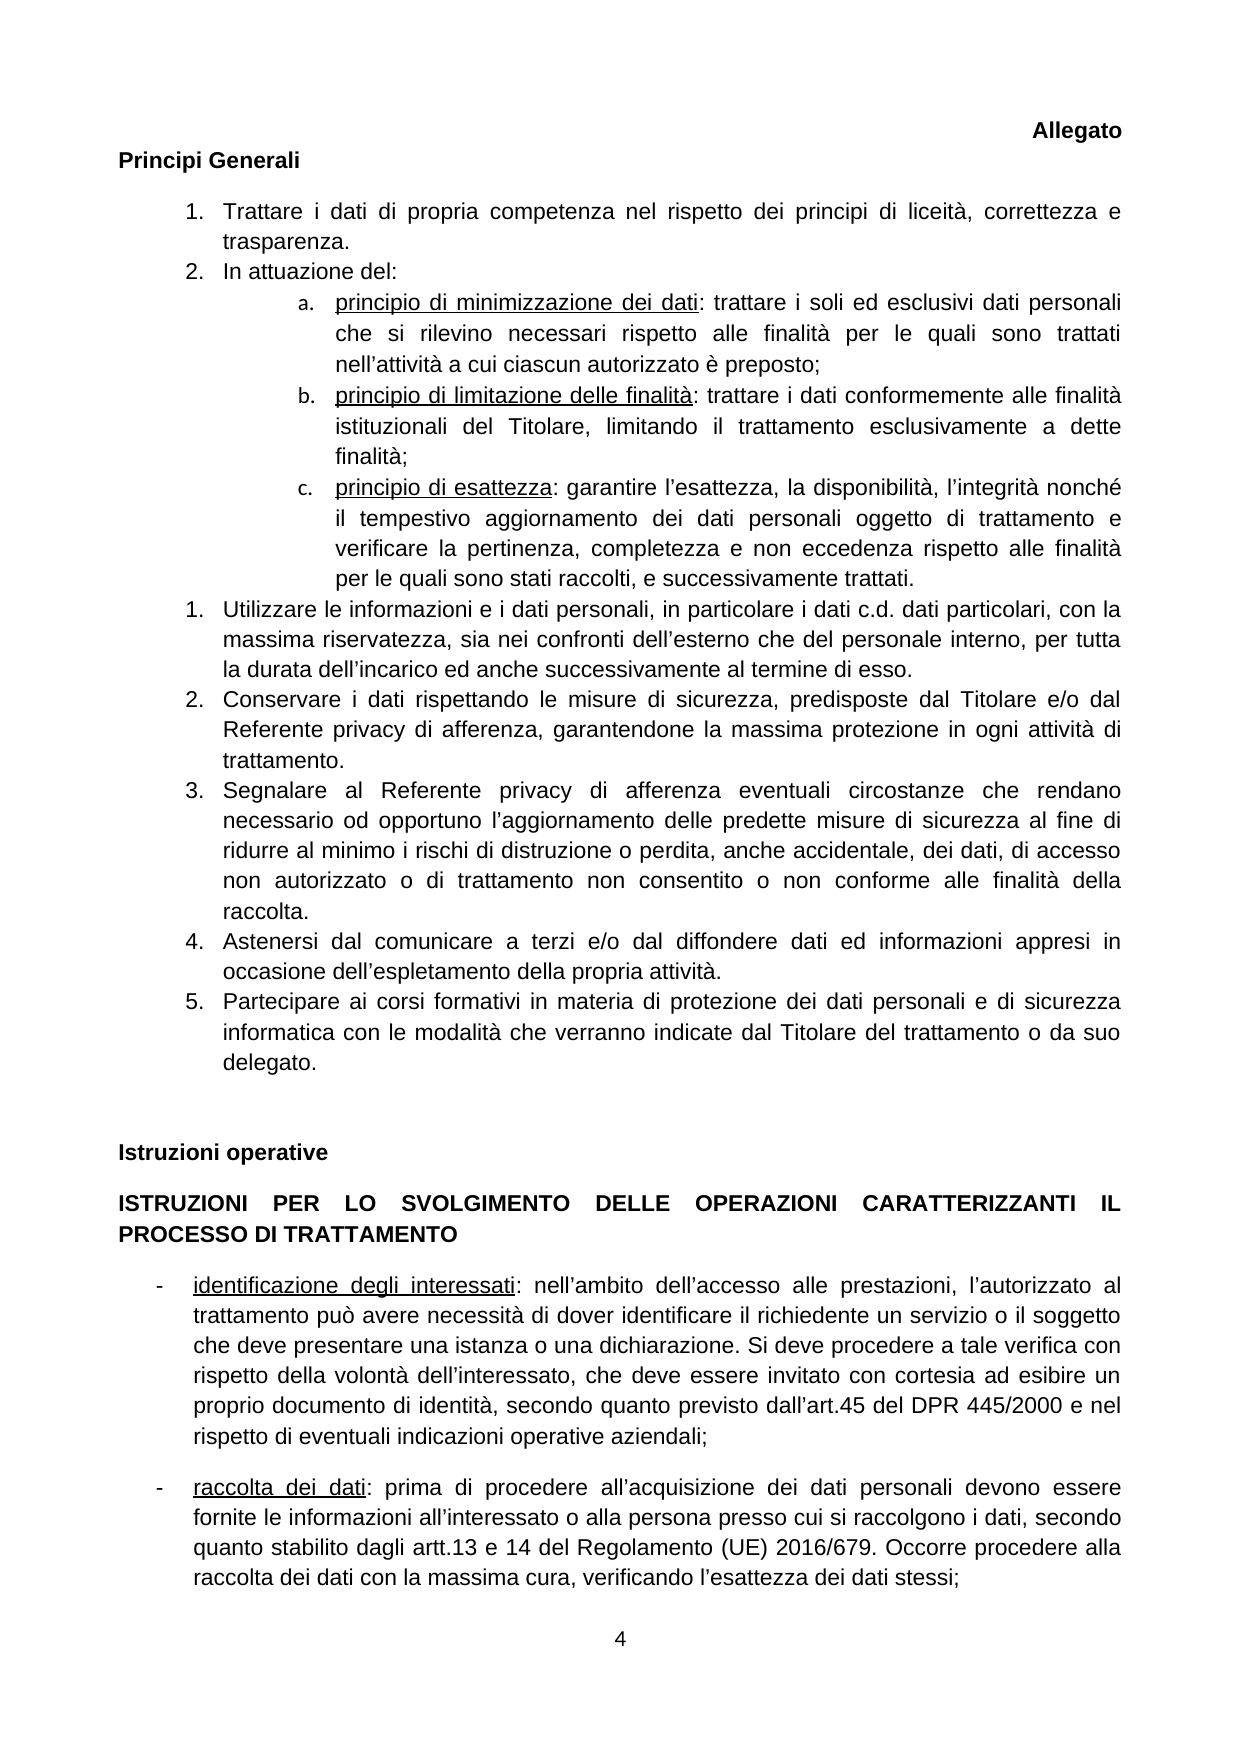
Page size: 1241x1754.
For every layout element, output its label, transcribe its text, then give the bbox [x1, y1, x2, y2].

list Utilizzare le informazioni e i dati personali, in particolare i dati c.d. dati particolari, con la massima riservatezza, sia nei confronti dell’esterno che del personale interno, per tutta la durata dell’incarico ed anche successivamente al termine di esso. [185, 596, 1122, 682]
list raccolta dei dati: prima di procedere all’acquisizione dei dati personali devono essere fornite le informazioni all’interessato o alla persona presso cui si raccolgono i dati, secondo quanto stabilito dagli artt.13 e 14 del Regolamento (UE) 2016/679. Occorre procedere alla raccolta dei dati con la massima cura, verificando l’esattezza dei dati stessi; [156, 1474, 1122, 1591]
list Trattare i dati di propria competenza nel rispetto dei principi di liceità, correttezza e trasparenza. [185, 198, 1122, 254]
text Istruzioni operative [118, 1139, 1122, 1166]
list In attuazione del: [185, 258, 1122, 284]
text ISTRUZIONI PER LO SVOLGIMENTO DELLE OPERAZIONI CARATTERIZZANTI IL PROCESSO DI TRATTAMENTO [118, 1190, 1122, 1247]
list Partecipare ai corsi formativi in materia di protezione dei dati personali e di sicurezza informatica con le modalità che verranno indicate dal Titolare del trattamento o da suo delegato. [185, 988, 1122, 1075]
text Allegato [118, 117, 1122, 143]
list principio di esattezza: garantire l’esattezza, la disponibilità, l’integrità nonché il tempestivo aggiornamento dei dati personali oggetto di trattamento e verificare la pertinenza, completezza e non eccedenza rispetto alle finalità per le quali sono stati raccolti, e successivamente trattati. [298, 473, 1122, 592]
list identificazione degli interessati: nell’ambito dell’accesso alle prestazioni, l’autorizzato al trattamento può avere necessità di dover identificare il richiedente un servizio o il soggetto che deve presentare una istanza o una dichiarazione. Si deve procedere a tale verifica con rispetto della volontà dell’interessato, che deve essere invitato con cortesia ad esibire un proprio documento di identità, secondo quanto previsto dall’art.45 del DPR 445/2000 e nel rispetto di eventuali indicazioni operative aziendali; [156, 1272, 1122, 1449]
list principio di limitazione delle finalità: trattare i dati conformemente alle finalità istituzionali del Titolare, limitando il trattamento esclusivamente a dette finalità; [298, 381, 1122, 469]
list Astenersi dal comunicare a terzi e/o dal diffondere dati ed informazioni appresi in occasione dell’espletamento della propria attività. [185, 928, 1122, 984]
list principio di minimizzazione dei dati: trattare i soli ed esclusivi dati personali che si rilevino necessari rispetto alle finalità per le quali sono trattati nell’attività a cui ciascun autorizzato è preposto; [298, 288, 1122, 377]
text Principi Generali [118, 147, 1122, 173]
list Conservare i dati rispettando le misure di sicurezza, predisposte dal Titolare e/o dal Referente privacy di afferenza, garantendone la massima protezione in ogni attività di trattamento. [185, 686, 1122, 773]
list Segnalare al Referente privacy di afferenza eventuali circostanze che rendano necessario od opportuno l’aggiornamento delle predette misure di sicurezza al fine di ridurre al minimo i rischi di distruzione o perdita, anche accidentale, dei dati, di accesso non autorizzato o di trattamento non consentito o non conforme alle finalità della raccolta. [185, 777, 1122, 924]
